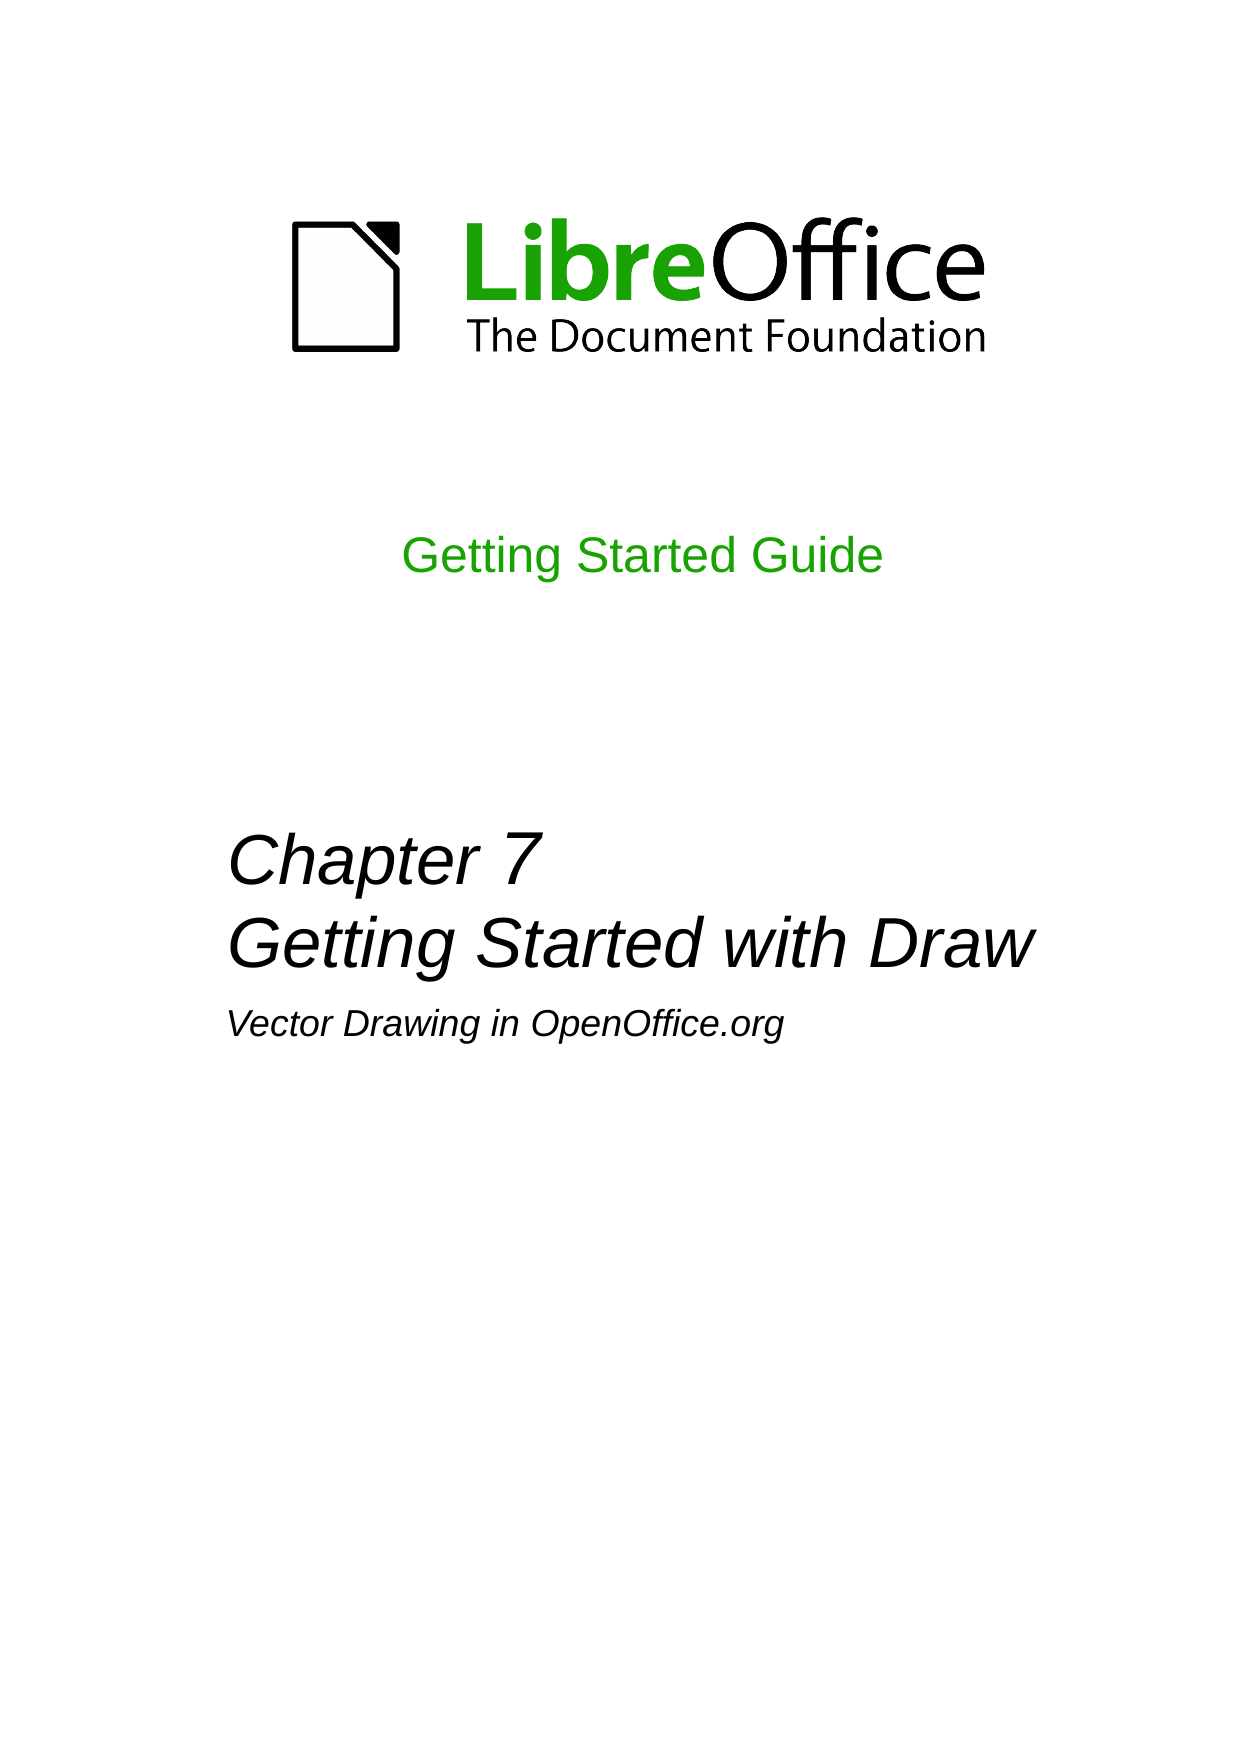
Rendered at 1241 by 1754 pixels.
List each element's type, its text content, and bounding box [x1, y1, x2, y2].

subtitle Vector Drawing in OpenOffice.org [225, 1001, 1098, 1044]
text Getting Started Guide [188, 526, 1098, 583]
subtitle Chapter 7 Getting Started with Draw [188, 814, 1098, 982]
picture [250, 186, 1035, 387]
